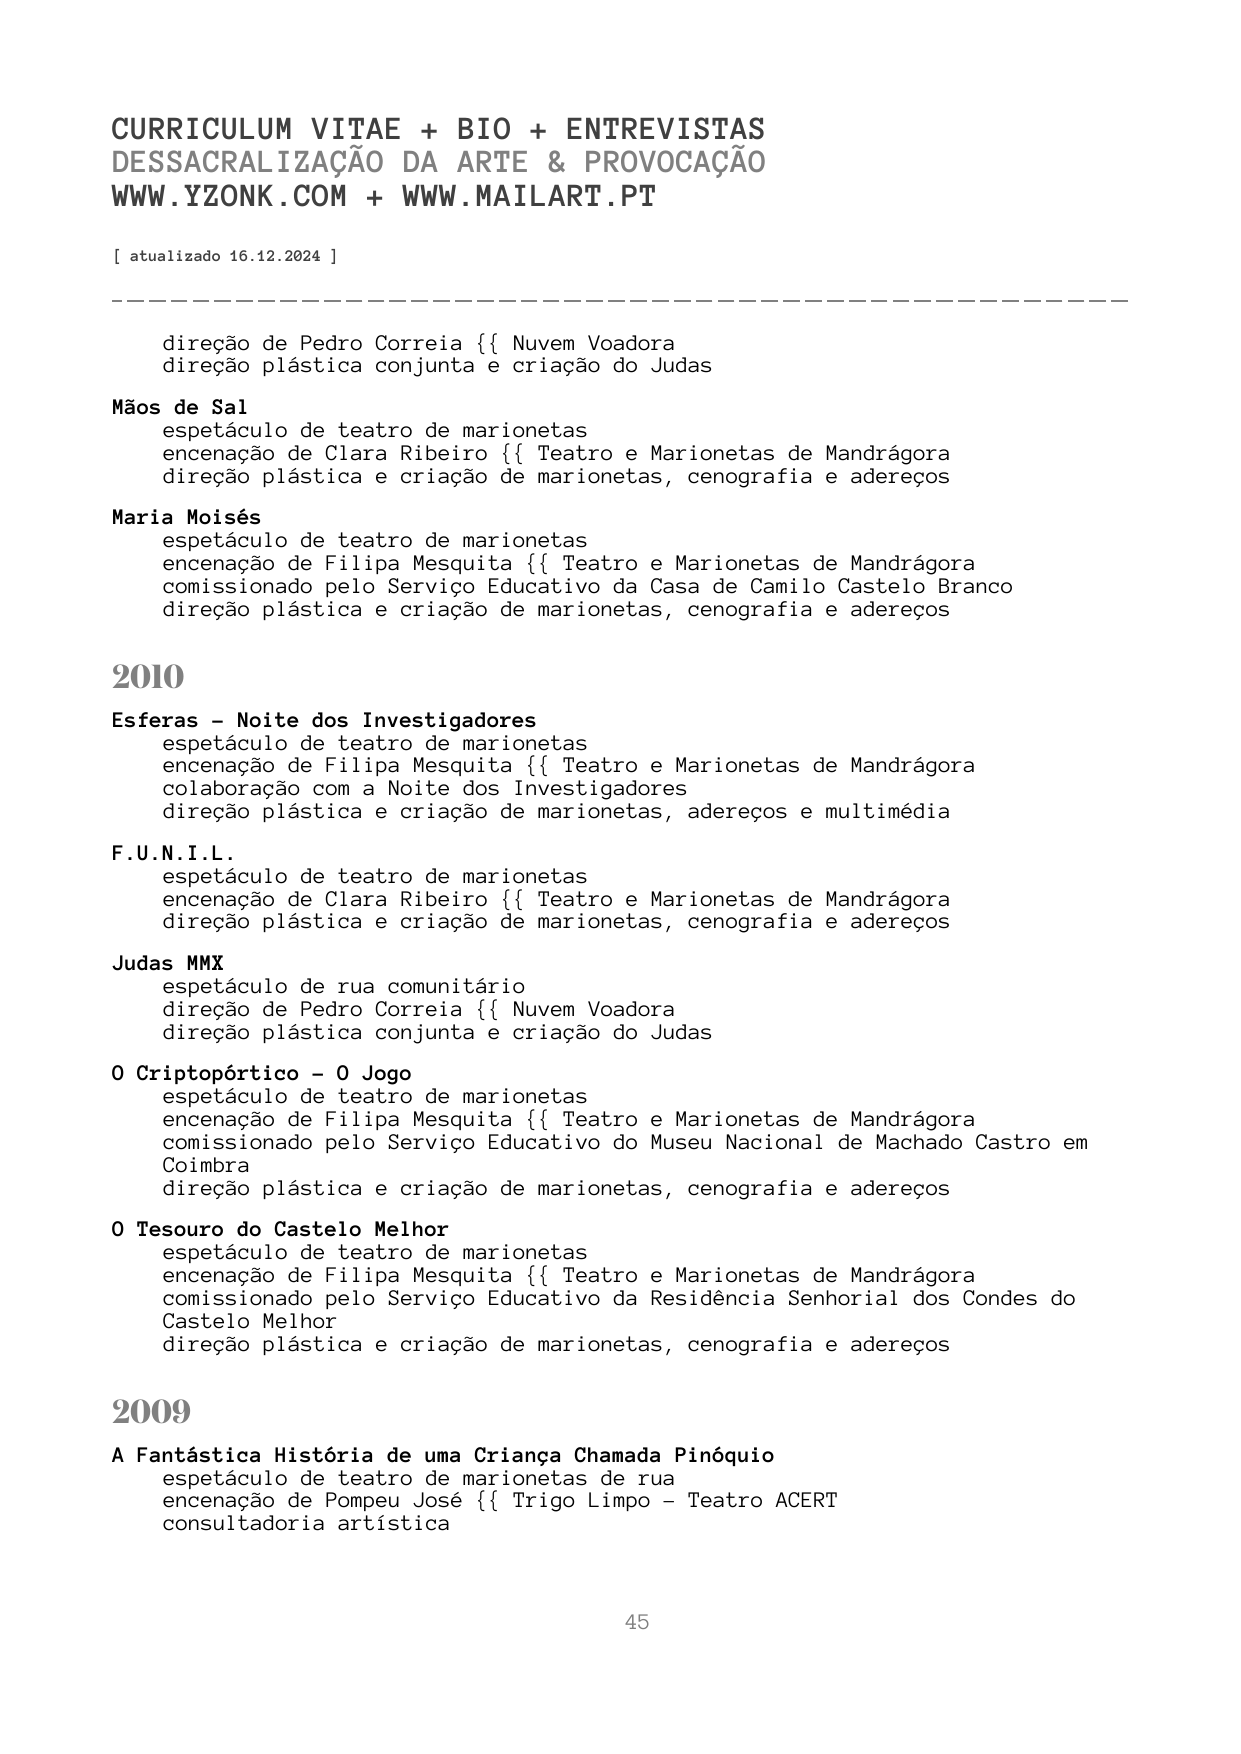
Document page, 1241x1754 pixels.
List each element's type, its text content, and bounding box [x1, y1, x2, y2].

list encenação de Filipa Mesquita {{ Teatro e Marionetas de Mandrágora [163, 1108, 1128, 1131]
subtitle O Criptopórtico – O Jogo [112, 1062, 1128, 1085]
list espetáculo de rua comunitário [163, 974, 1128, 997]
subtitle Mãos de Sal [112, 396, 1128, 418]
list consultadoria artística [163, 1512, 1128, 1535]
list direção plástica e criação de marionetas, cenografia e adereços [163, 464, 1128, 487]
subtitle Esferas – Noite dos Investigadores [112, 708, 1128, 731]
list encenação de Filipa Mesquita {{ Teatro e Marionetas de Mandrágora [163, 1264, 1128, 1287]
list encenação de Clara Ribeiro {{ Teatro e Marionetas de Mandrágora [163, 441, 1128, 464]
list espetáculo de teatro de marionetas [163, 731, 1128, 754]
list encenação de Clara Ribeiro {{ Teatro e Marionetas de Mandrágora [163, 887, 1128, 910]
subtitle 2009 [112, 1397, 1128, 1431]
list espetáculo de teatro de marionetas [163, 864, 1128, 887]
list direção de Pedro Correia {{ Nuvem Voadora [163, 331, 1128, 354]
list espetáculo de teatro de marionetas de rua [163, 1466, 1128, 1489]
subtitle A Fantástica História de uma Criança Chamada Pinóquio [112, 1443, 1128, 1466]
subtitle Judas MMX [112, 952, 1128, 974]
list comissionado pelo Serviço Educativo da Casa de Camilo Castelo Branco [163, 574, 1128, 597]
subtitle O Tesouro do Castelo Melhor [112, 1218, 1128, 1241]
list direção plástica e criação de marionetas, cenografia e adereços [163, 910, 1128, 933]
list direção de Pedro Correia {{ Nuvem Voadora [163, 997, 1128, 1020]
list comissionado pelo Serviço Educativo do Museu Nacional de Machado Castro em Coimbra [163, 1131, 1128, 1176]
list direção plástica conjunta e criação do Judas [163, 354, 1128, 377]
list encenação de Pompeu José {{ Trigo Limpo – Teatro ACERT [163, 1489, 1128, 1512]
subtitle 2010 [112, 662, 1128, 696]
list espetáculo de teatro de marionetas [163, 1241, 1128, 1264]
subtitle F.U.N.I.L. [112, 841, 1128, 864]
list direção plástica e criação de marionetas, cenografia e adereços [163, 597, 1128, 620]
list direção plástica e criação de marionetas, cenografia e adereços [163, 1332, 1128, 1355]
list comissionado pelo Serviço Educativo da Residência Senhorial dos Condes do Castelo Melhor [163, 1287, 1128, 1332]
list colaboração com a Noite dos Investigadores [163, 777, 1128, 800]
list encenação de Filipa Mesquita {{ Teatro e Marionetas de Mandrágora [163, 552, 1128, 574]
list espetáculo de teatro de marionetas [163, 418, 1128, 441]
list direção plástica conjunta e criação do Judas [163, 1020, 1128, 1043]
subtitle Maria Moisés [112, 506, 1128, 529]
list espetáculo de teatro de marionetas [163, 529, 1128, 552]
list espetáculo de teatro de marionetas [163, 1085, 1128, 1108]
list direção plástica e criação de marionetas, adereços e multimédia [163, 800, 1128, 823]
list encenação de Filipa Mesquita {{ Teatro e Marionetas de Mandrágora [163, 754, 1128, 777]
list direção plástica e criação de marionetas, cenografia e adereços [163, 1176, 1128, 1199]
